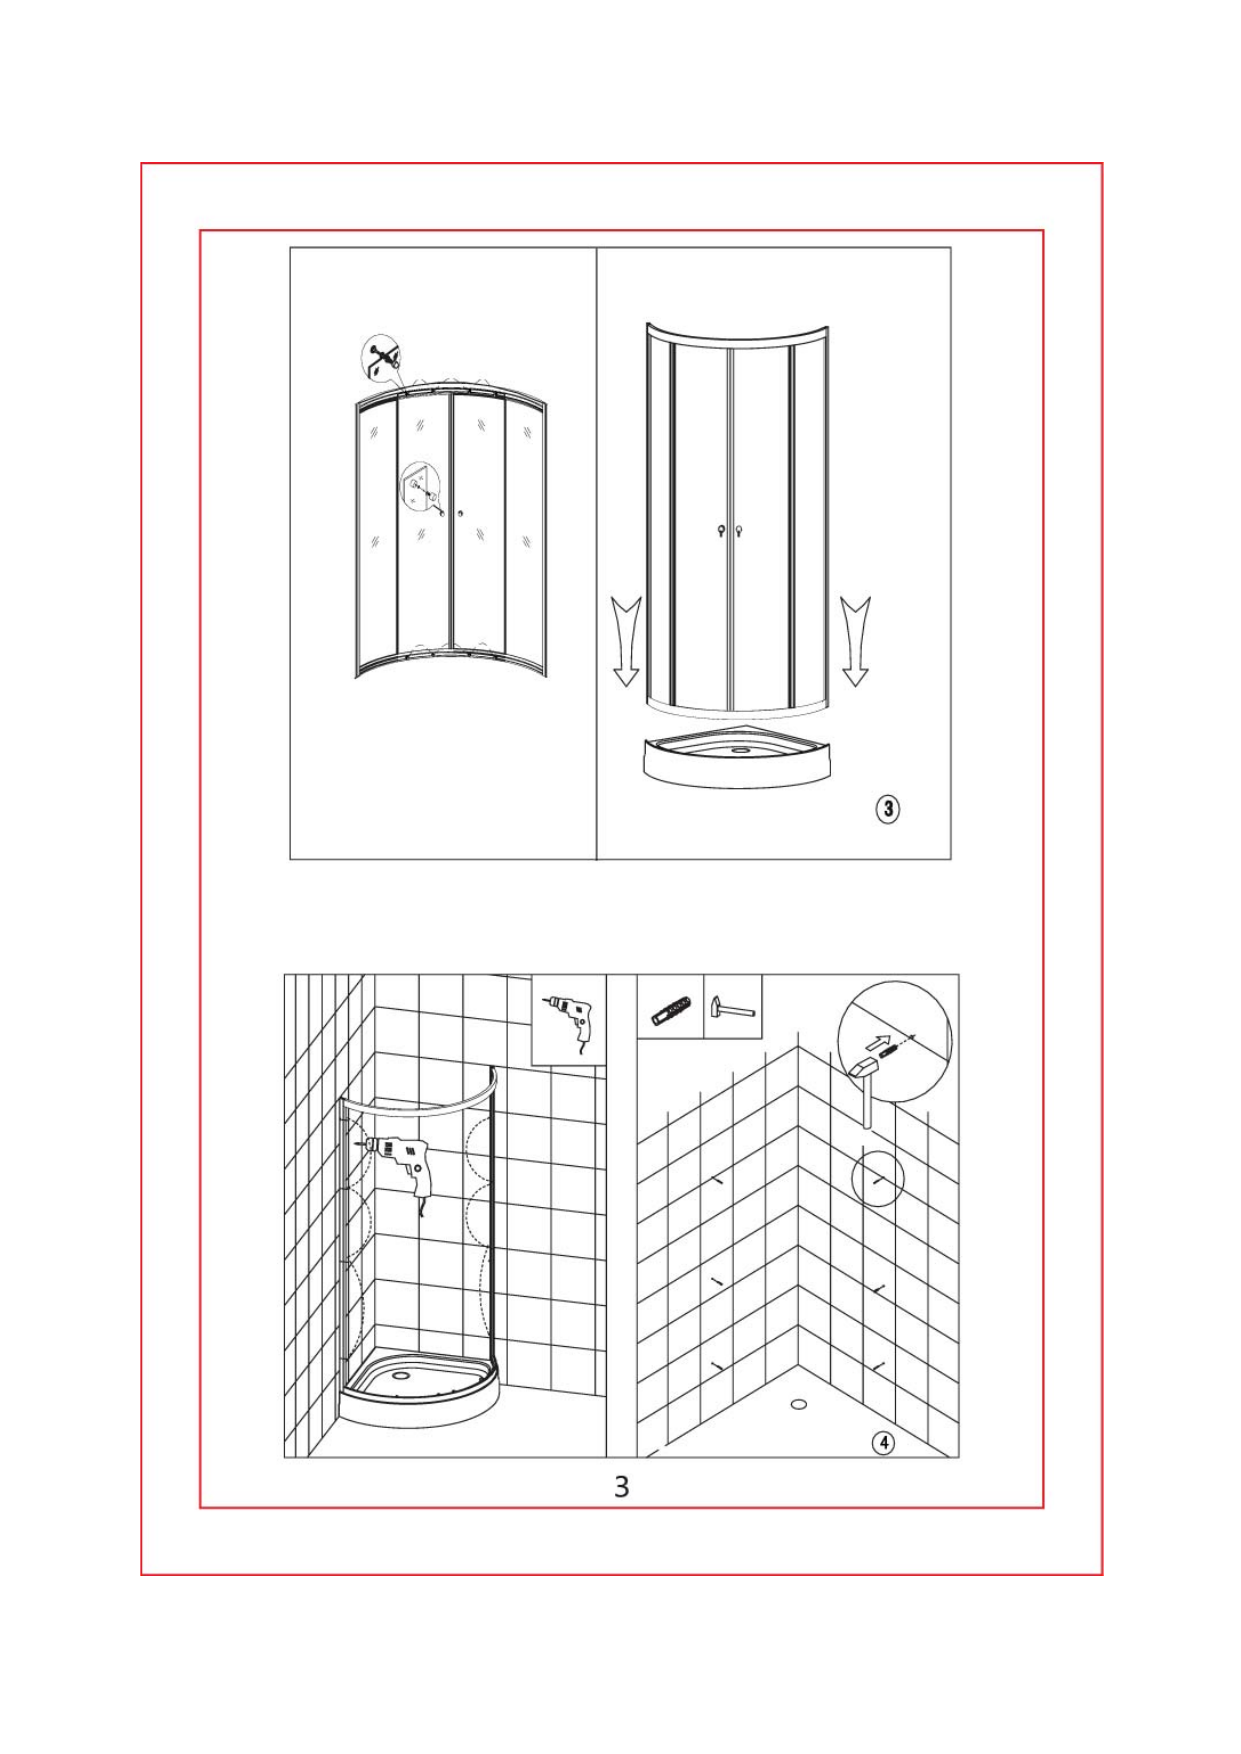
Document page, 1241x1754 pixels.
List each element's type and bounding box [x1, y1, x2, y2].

picture [140, 162, 1104, 1576]
